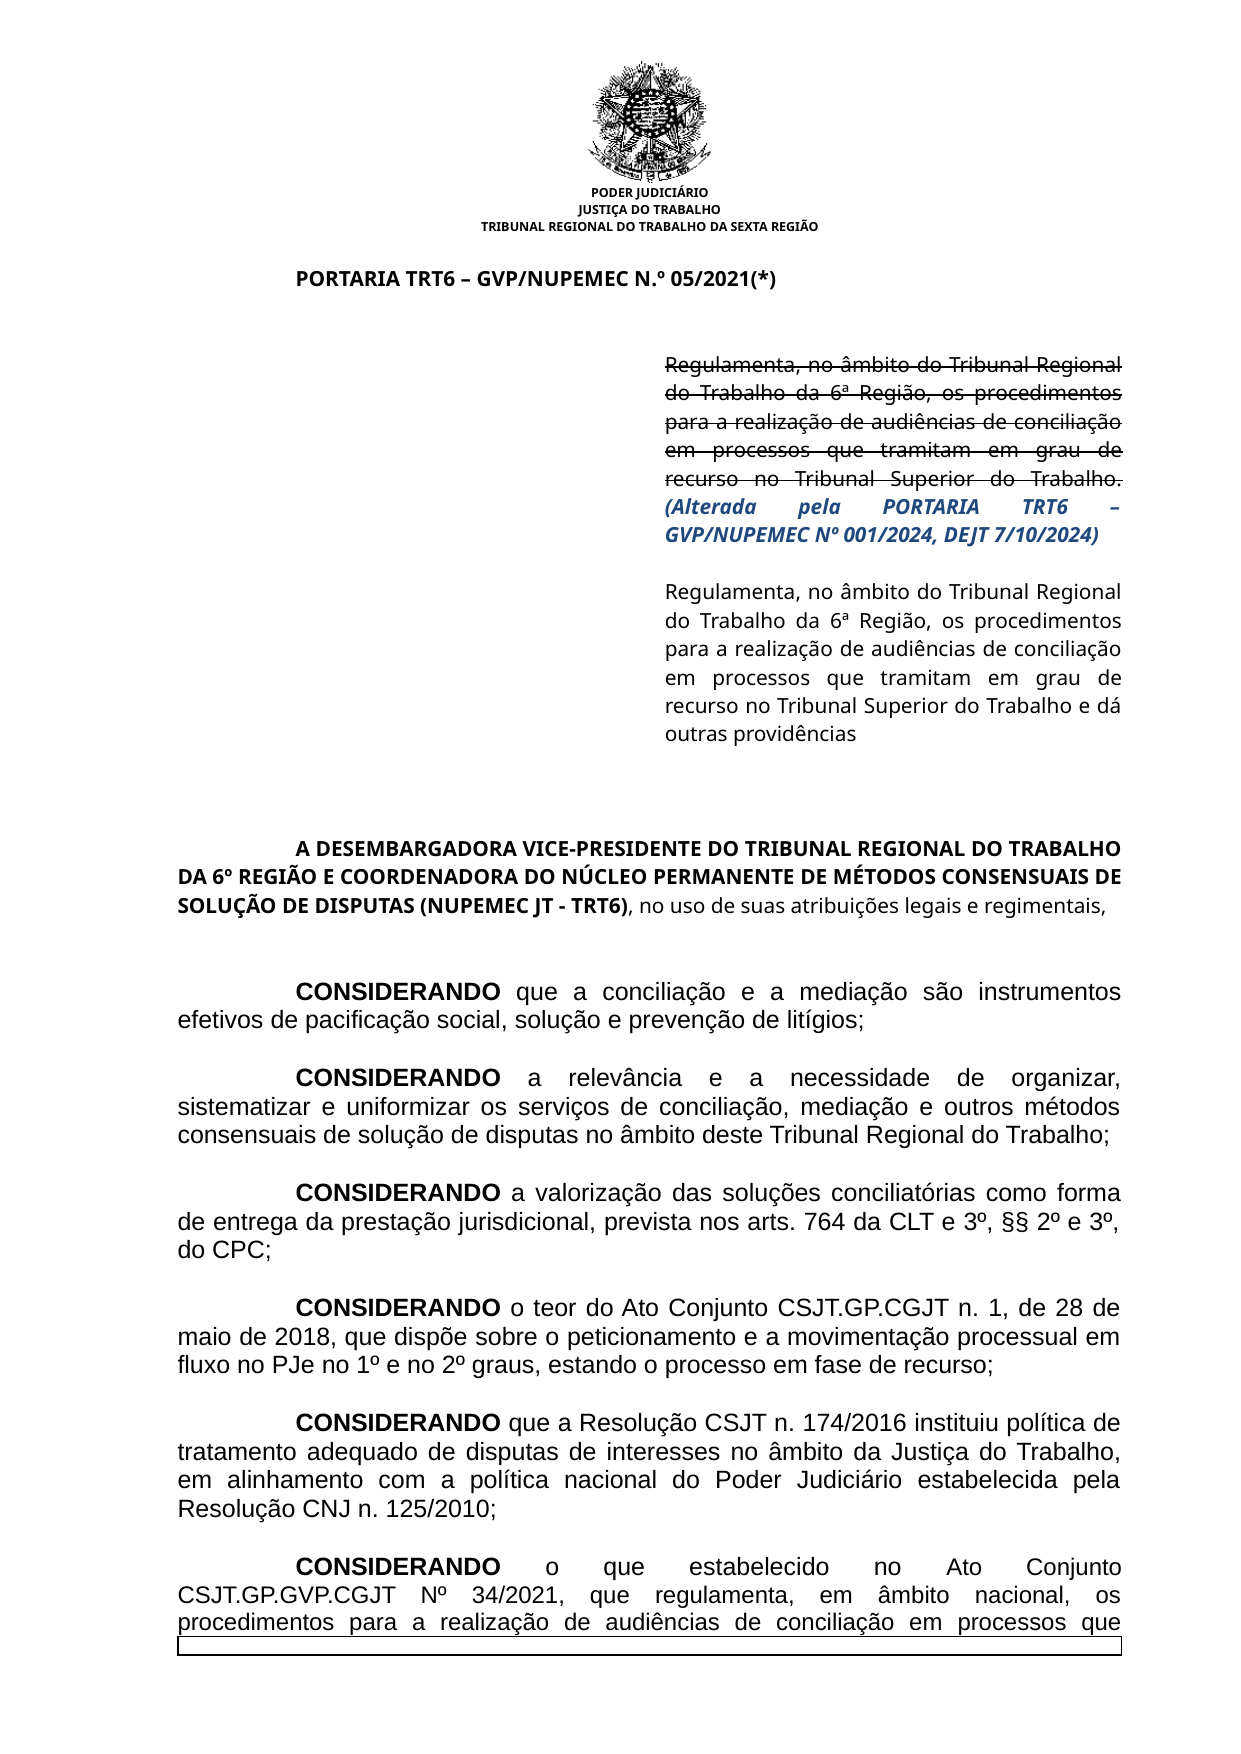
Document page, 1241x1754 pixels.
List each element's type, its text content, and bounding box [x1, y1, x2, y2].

text CONSIDERANDO o teor do Ato Conjunto CSJT.GP.CGJT n. 1, de 28 de maio de 2018, que dispõe sobre o peticionamento e a movimentação processual em fluxo no PJe no 1º e no 2º graus, estando o processo em fase de recurso; [177, 1293, 1122, 1379]
text A DESEMBARGADORA VICE-PRESIDENTE DO TRIBUNAL REGIONAL DO TRABALHO DA 6º REGIÃO E COORDENADORA DO NÚCLEO PERMANENTE DE MÉTODOS CONSENSUAIS DE SOLUÇÃO DE DISPUTAS (NUPEMEC JT - TRT6), no uso de suas atribuições legais e regimentais, [177, 834, 1122, 919]
text Regulamenta, no âmbito do Tribunal Regional do Trabalho da 6ª Região, os procedimentos para a realização de audiências de conciliação em processos que tramitam em grau de recurso no Tribunal Superior do Trabalho. (Alterada pela PORTARIA TRT6 – GVP/NUPEMEC Nº 001/2024, DEJT 7/10/2024) [664, 395, 1122, 423]
text CONSIDERANDO a valorização das soluções conciliatórias como forma de entrega da prestação jurisdicional, prevista nos arts. 764 da CLT e 3º, §§ 2º e 3º, do CPC; [177, 1178, 1122, 1264]
text Regulamenta, no âmbito do Tribunal Regional do Trabalho da 6ª Região, os procedimentos para a realização de audiências de conciliação em processos que tramitam em grau de recurso no Tribunal Superior do Trabalho. (Alterada pela PORTARIA TRT6 – GVP/NUPEMEC Nº 001/2024, DEJT 7/10/2024) [664, 481, 1122, 549]
text CONSIDERANDO que a conciliação e a mediação são instrumentos efetivos de pacificação social, solução e prevenção de litígios; [177, 977, 1122, 1034]
text Regulamenta, no âmbito do Tribunal Regional do Trabalho da 6ª Região, os procedimentos para a realização de audiências de conciliação em processos que tramitam em grau de recurso no Tribunal Superior do Trabalho. (Alterada pela PORTARIA TRT6 – GVP/NUPEMEC Nº 001/2024, DEJT 7/10/2024) [664, 367, 1122, 394]
text Regulamenta, no âmbito do Tribunal Regional do Trabalho da 6ª Região, os procedimentos para a realização de audiências de conciliação em processos que tramitam em grau de recurso no Tribunal Superior do Trabalho e dá outras providências [664, 577, 1122, 748]
text Regulamenta, no âmbito do Tribunal Regional do Trabalho da 6ª Região, os procedimentos para a realização de audiências de conciliação em processos que tramitam em grau de recurso no Tribunal Superior do Trabalho. (Alterada pela PORTARIA TRT6 – GVP/NUPEMEC Nº 001/2024, DEJT 7/10/2024) [664, 452, 1122, 480]
text CONSIDERANDO o que estabelecido no Ato Conjunto CSJT.GP.GVP.CGJT Nº 34/2021, que regulamenta, em âmbito nacional, os procedimentos para a realização de audiências de conciliação em processos que [177, 1552, 1122, 1636]
text PORTARIA TRT6 – GVP/NUPEMEC N.º 05/2021(*) [177, 264, 1122, 292]
text CONSIDERANDO a relevância e a necessidade de organizar, sistematizar e uniformizar os serviços de conciliação, mediação e outros métodos consensuais de solução de disputas no âmbito deste Tribunal Regional do Trabalho; [177, 1063, 1122, 1149]
text CONSIDERANDO que a Resolução CSJT n. 174/2016 instituiu política de tratamento adequado de disputas de interesses no âmbito da Justiça do Trabalho, em alinhamento com a política nacional do Poder Judiciário estabelecida pela Resolução CNJ n. 125/2010; [177, 1408, 1122, 1523]
text Regulamenta, no âmbito do Tribunal Regional do Trabalho da 6ª Região, os procedimentos para a realização de audiências de conciliação em processos que tramitam em grau de recurso no Tribunal Superior do Trabalho. (Alterada pela PORTARIA TRT6 – GVP/NUPEMEC Nº 001/2024, DEJT 7/10/2024) [664, 350, 1122, 366]
text Regulamenta, no âmbito do Tribunal Regional do Trabalho da 6ª Região, os procedimentos para a realização de audiências de conciliação em processos que tramitam em grau de recurso no Tribunal Superior do Trabalho. (Alterada pela PORTARIA TRT6 – GVP/NUPEMEC Nº 001/2024, DEJT 7/10/2024) [664, 424, 1122, 451]
